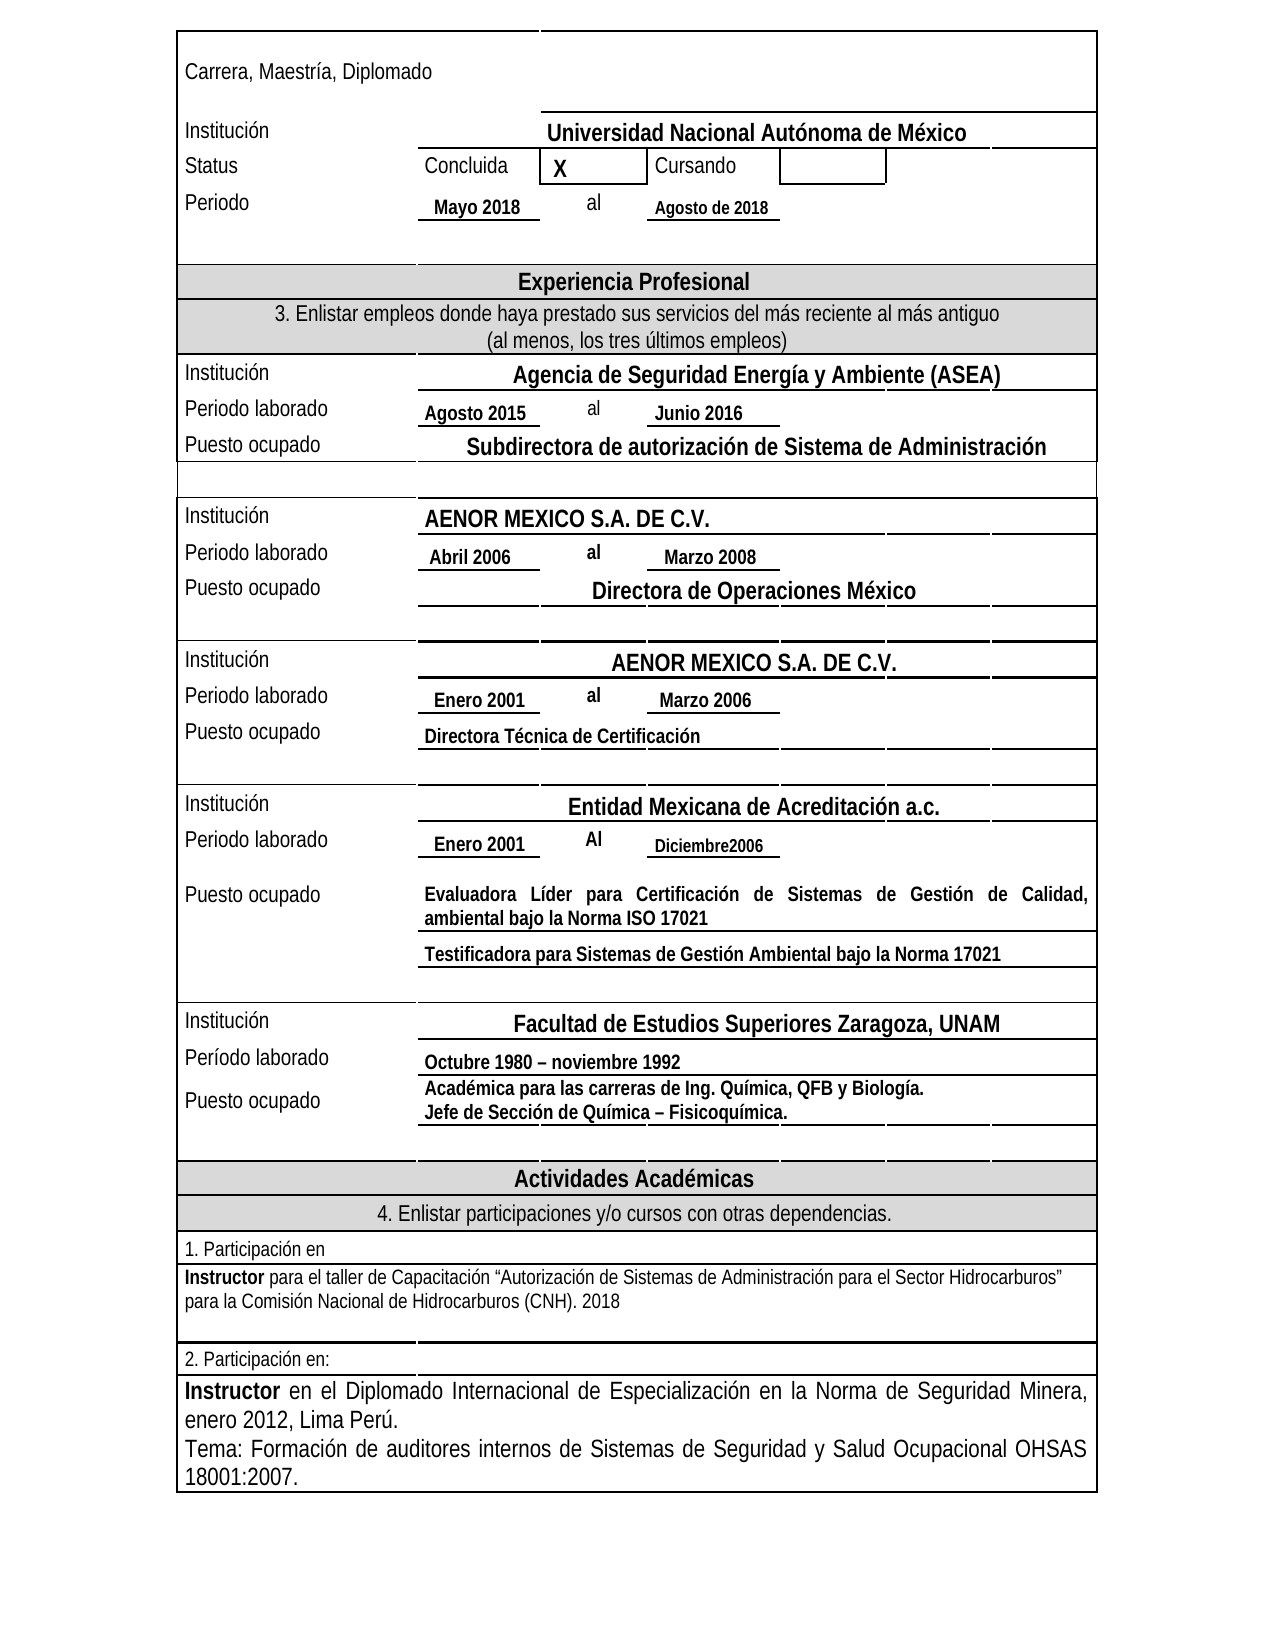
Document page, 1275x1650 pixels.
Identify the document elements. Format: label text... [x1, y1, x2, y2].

table_cell Institución [178, 1003, 416, 1038]
table_cell Instructor en el Diplomado Internacional de Especialización en la Norma de Seguridad Minera, enero 2012, Lima Perú. Tema: Formación de auditores internos de Sistemas de Seguridad y Salud Ocupacional OHSAS 18001:2007. [178, 1376, 1096, 1491]
table_cell [992, 185, 1096, 218]
table_cell [541, 1126, 646, 1160]
table_cell Puesto ocupado [178, 712, 416, 748]
table_cell Periodo [178, 183, 416, 218]
table_cell Agosto 2015 [418, 391, 540, 425]
table_cell [887, 750, 990, 784]
table_cell [541, 607, 646, 640]
table_cell [887, 391, 990, 425]
table_cell Institución [178, 641, 416, 676]
table_cell Enero 2001 [418, 822, 540, 856]
table_cell Institución [178, 111, 416, 147]
table_cell al [540, 185, 647, 218]
table_cell [992, 391, 1096, 425]
table_cell Al [540, 822, 647, 856]
table_cell [992, 149, 1096, 183]
table_cell [781, 607, 885, 640]
table_cell [178, 462, 416, 497]
table_cell Abril 2006 [418, 535, 540, 568]
table_cell [418, 1344, 1096, 1374]
table_cell Status [178, 147, 416, 183]
table_cell 1. Participación en [178, 1232, 1096, 1263]
table_cell Periodo laborado [178, 676, 416, 712]
table_cell [992, 607, 1096, 640]
table_cell Agosto de 2018 [647, 183, 780, 218]
table_cell al [540, 391, 647, 425]
table_cell [178, 219, 416, 264]
table_cell Institución [178, 498, 416, 533]
table_cell [648, 607, 779, 640]
table_cell al [540, 679, 647, 712]
table_cell [541, 32, 1096, 111]
table_cell [418, 607, 539, 640]
table_cell Puesto ocupado [178, 569, 416, 604]
table_cell Evaluadora Líder para Certificación de Sistemas de Gestión de Calidad, ambiental bajo la Norma ISO 17021 [418, 856, 1096, 930]
table_cell [178, 930, 416, 966]
table_cell Período laborado [178, 1040, 416, 1074]
table_cell Marzo 2006 [647, 679, 780, 712]
table_cell Subdirectora de autorización de Sistema de Administración [418, 425, 1096, 461]
table_cell Periodo laborado [178, 389, 416, 425]
table_cell Actividades Académicas [178, 1162, 1096, 1194]
table_cell [780, 822, 885, 856]
table_cell [992, 535, 1096, 568]
table_cell [418, 221, 1096, 264]
table_cell Periodo laborado [178, 533, 416, 568]
table_cell [780, 185, 885, 218]
table_cell Académica para las carreras de Ing. Química, QFB y Biología. Jefe de Sección de Química – Fisicoquímica. [418, 1076, 1096, 1124]
table_cell [992, 1126, 1096, 1160]
table_cell Universidad Nacional Autónoma de México [418, 111, 1096, 147]
table_cell Diciembre2006 [647, 822, 780, 856]
table_cell [780, 679, 885, 712]
table_cell [887, 679, 990, 712]
table_cell Entidad Mexicana de Acreditación a.c. [418, 786, 1096, 820]
table_cell Octubre 1980 – noviembre 1992 [418, 1040, 1096, 1074]
table_cell Periodo laborado [178, 820, 416, 856]
table_cell [418, 1126, 539, 1160]
table_cell [887, 607, 990, 640]
table_cell Institución [178, 785, 416, 820]
table_cell [887, 149, 990, 183]
table_cell Puesto ocupado [178, 856, 416, 930]
table_cell Testificadora para Sistemas de Gestión Ambiental bajo la Norma 17021 [418, 932, 1096, 966]
table_cell [648, 1126, 779, 1160]
table_cell Institución [178, 355, 416, 389]
table_cell Enero 2001 [418, 679, 540, 712]
table_cell Directora Técnica de Certificación [418, 712, 1096, 748]
table_cell X [541, 149, 646, 183]
table_cell Facultad de Estudios Superiores Zaragoza, UNAM [418, 1003, 1096, 1038]
table_cell AENOR MEXICO S.A. DE C.V. [418, 643, 1096, 676]
table_cell [418, 750, 539, 784]
table_cell 3. Enlistar empleos donde haya prestado sus servicios del más reciente al más antiguo (al menos, los tres últimos empleos) [178, 300, 1096, 353]
table_cell Puesto ocupado [178, 425, 416, 461]
table_cell [541, 750, 646, 784]
table_cell al [540, 535, 647, 568]
table_cell [887, 1126, 990, 1160]
table_cell Carrera, Maestría, Diplomado [178, 32, 539, 111]
table_cell [887, 535, 990, 568]
table_cell Cursando [648, 149, 779, 183]
table_cell [887, 185, 990, 218]
table_cell Concluida [418, 149, 539, 183]
table_cell 4. Enlistar participaciones y/o cursos con otras dependencias. [178, 1196, 1096, 1230]
table_cell [178, 968, 416, 1002]
table_cell Directora de Operaciones México [418, 569, 1096, 604]
table_cell 2. Participación en: [178, 1344, 416, 1374]
table_cell [780, 535, 885, 568]
table_cell [887, 822, 990, 856]
table_cell Experiencia Profesional [178, 265, 1096, 298]
table_cell Puesto ocupado [178, 1076, 416, 1124]
table_cell [178, 1126, 416, 1160]
table_cell AENOR MEXICO S.A. DE C.V. [418, 499, 1096, 533]
table_cell Marzo 2008 [647, 535, 780, 568]
table_cell [418, 968, 1096, 1002]
table_cell [418, 462, 1096, 497]
table_cell [781, 1126, 885, 1160]
table_cell Mayo 2018 [418, 183, 540, 218]
table_cell Junio 2016 [647, 391, 780, 425]
table_cell [178, 607, 416, 640]
table_cell [992, 679, 1096, 712]
table_cell Agencia de Seguridad Energía y Ambiente (ASEA) [418, 355, 1096, 389]
table_cell [992, 822, 1096, 856]
table_cell [648, 750, 779, 784]
table_cell [781, 750, 885, 784]
table_cell [781, 149, 885, 183]
table_cell Instructor para el taller de Capacitación “Autorización de Sistemas de Administración para el Sector Hidrocarburos” para la Comisión Nacional de Hidrocarburos (CNH). 2018 [178, 1265, 1096, 1341]
table_cell [780, 391, 885, 425]
table_cell [992, 750, 1096, 784]
table_cell [178, 750, 416, 784]
